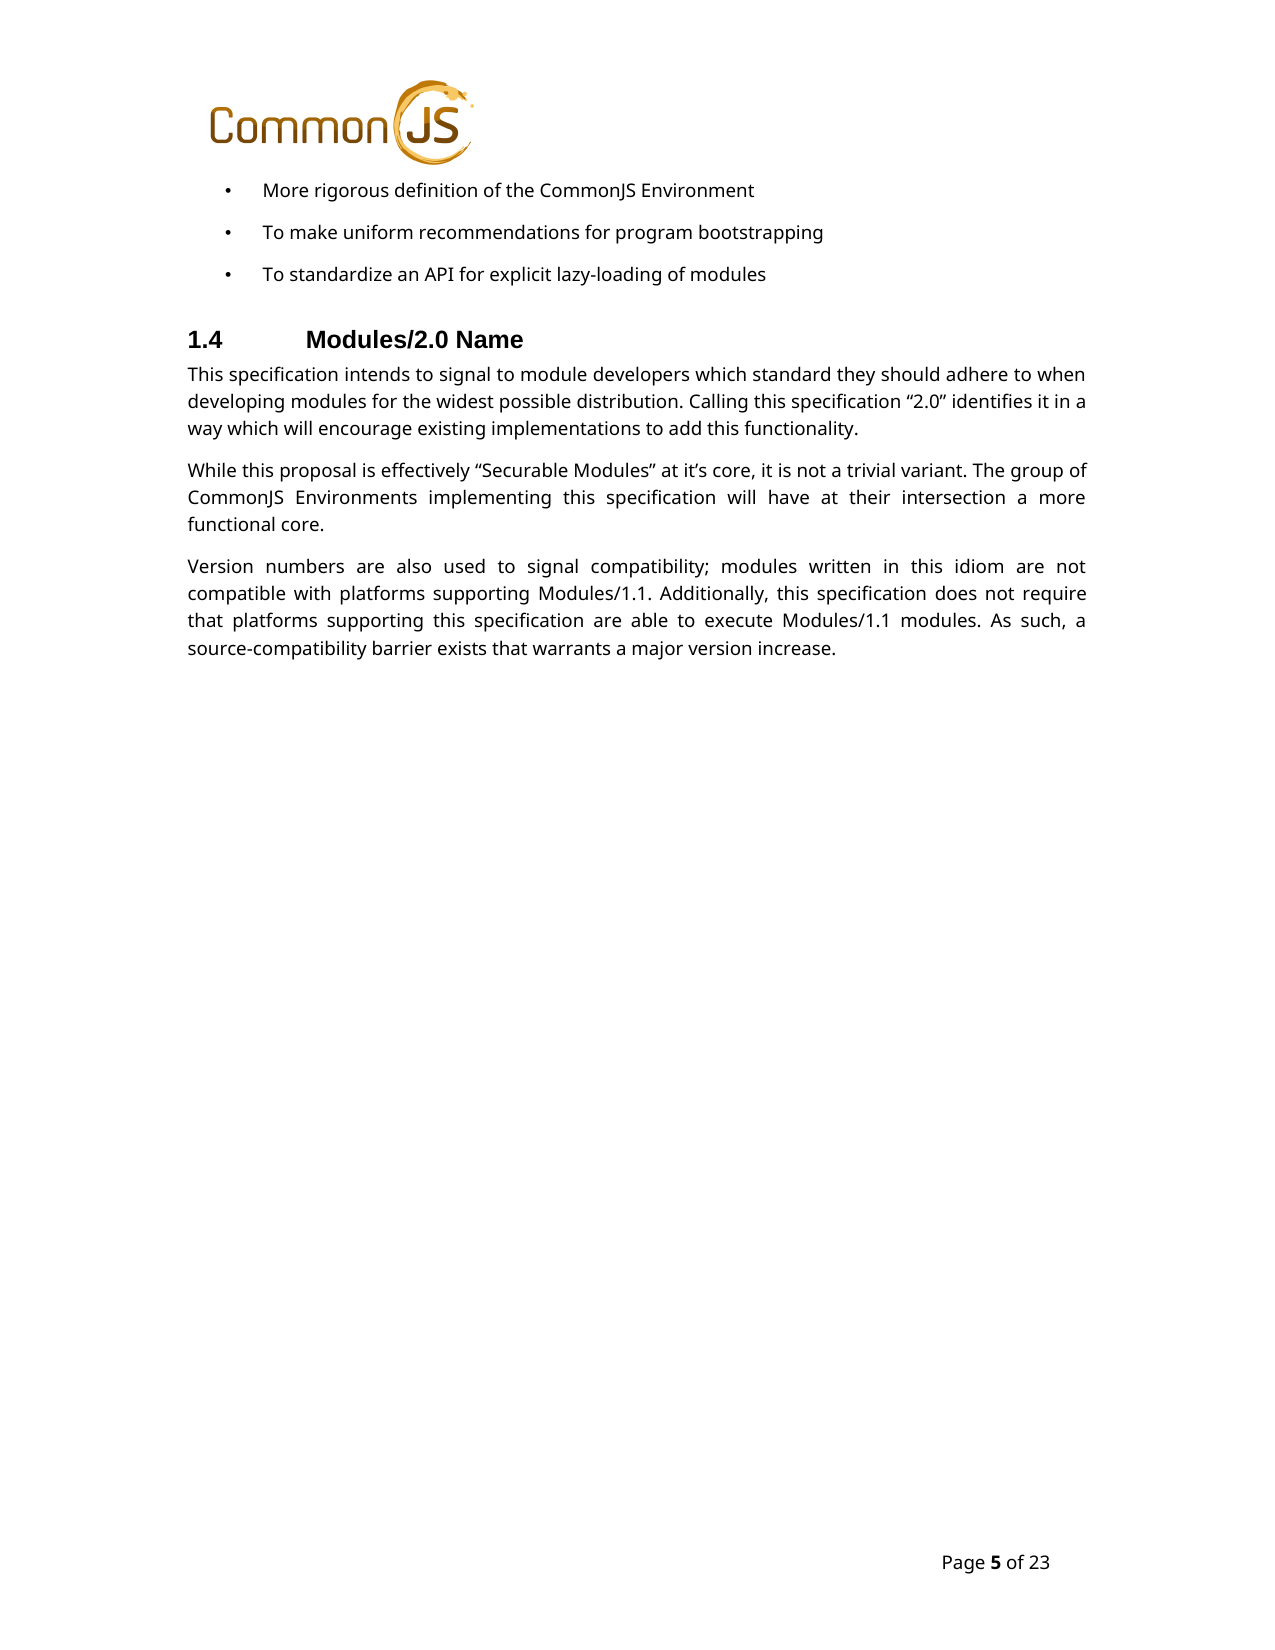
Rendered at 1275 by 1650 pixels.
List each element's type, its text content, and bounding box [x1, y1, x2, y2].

text This specification intends to signal to module developers which standard they should adhere to when developing modules for the widest possible distribution. Calling this specification “2.0” identifies it in a way which will encourage existing implementations to add this functionality. [187, 360, 1087, 441]
list To make uniform recommendations for program bootstrapping [225, 218, 1087, 245]
text While this proposal is effectively “Securable Modules” at it’s core, it is not a trivial variant. The group of CommonJS Environments implementing this specification will have at their intersection a more functional core. [187, 456, 1087, 537]
picture [207, 76, 483, 175]
subtitle Modules/2.0 Name [187, 327, 1087, 354]
text Version numbers are also used to signal compatibility; modules written in this idiom are not compatible with platforms supporting Modules/1.1. Additionally, this specification does not require that platforms supporting this specification are able to execute Modules/1.1 modules. As such, a source-compatibility barrier exists that warrants a major version increase. [187, 552, 1087, 660]
list More rigorous definition of the CommonJS Environment [225, 176, 1087, 203]
list To standardize an API for explicit lazy-loading of modules [225, 260, 1087, 287]
